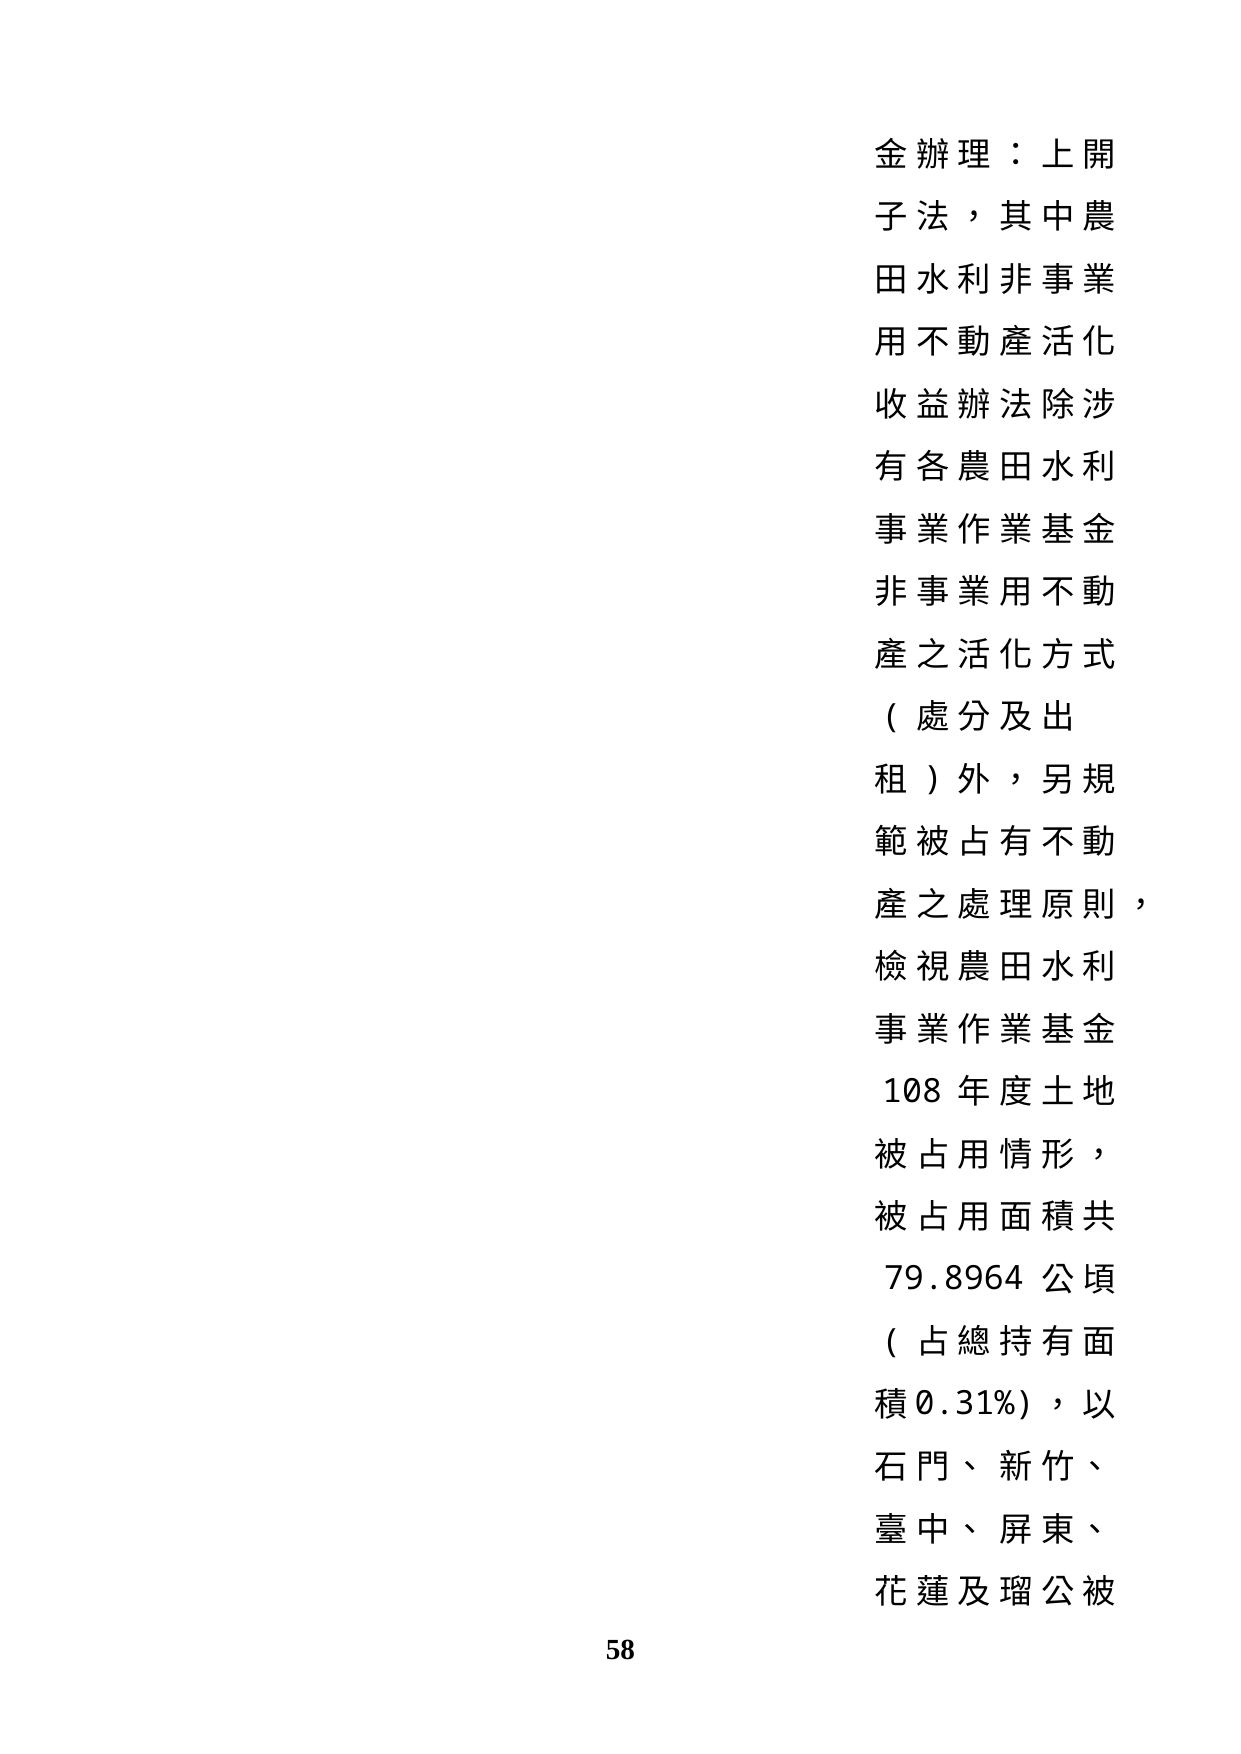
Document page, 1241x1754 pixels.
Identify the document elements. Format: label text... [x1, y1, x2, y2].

list 「農田水利法」自109年10月1日正式施行後，原農田水利會由公法人改制為公務機關，並成立農田水利事業作業基金，依據前述法規需訂定各項子法以供基金實際執行操作業務，該等法規多已發布，尚有部分待完成訂定，惟農田水利各項業務並未因改制前後而有所停頓，為利農田水利事業作業基金及行政院農業委員會農田水利署後續業務辦理，允宜儘速完成各項子法之訂定。允宜審慎規劃並滾動式檢討被占用不動產處理方式，以利各農田水利事業作業基金辦理：上開子法，其中農田水利非事業用不動產活化收益辦法除涉有各農田水利事業作業基金非事業用不動產之活化方式(處分及出租)外，另規範被占有不動產之處理原則，檢視農田水利事業作業基金108年度土地被占用情形，被占用面積共79.8964公頃(占總持有面積0.31%)，以石門、新竹、臺中、屏東、花蓮及瑠公被占用比率相對高。然因被占用土地原為水利設施用地，因都市發展已不具農田灌排功能，部分位於社區住戶前後方，遭住戶占建為房屋無法收回，考量訴請拆屋還地，部分個案可能影響建物結構安全，另個別占用面積狹小亦不敷訴訟成本，爰參考前農田水利會財產處理要點及「國有財產法」等訂定處理方法 (向占用人收取補償金並賦予優先購買權，或辦理出租等)，惟詢據農田水利事業作業基金說明，因部分被占用土地收回(收取補償金)或辦理出租不易，另抑或受限「國有財產法」等規範難以處分等情形，又各農田水利事業作業基金財務狀況不同，恐無法支應相關訴訟費用，為使改制後各農田水利事業作業基金妥善處理占用狀況，允宜審慎評估現有處理方式，會同相關機關協調討論，完善制訂被占用不動產之處理原則，並以滾動式檢討持續改善被占用情形。允宜儘速協助農田水利事業作業基金所屬人員瞭解改制前後各項制度差異，俾利其後續執行業務：依據原「農田水利會組織通則」第35條規定：「農田水利會之業務，應受主管機關之輔導、監督；其輔導、監督及其他應遵行事項之辦法，由主管機關定之。」故行政院農業委員會原訂有農田水利會監督輔導辦法，除平時之監督輔導外，於每年年度終了後，辦理工務、管理、財務、總務、主計、人事、資訊及輔導等各項業務年度檢查。茲因改制後，農委會應依政府各項規定監督考核各農田水利事業作業基金，然因相關制度恐與其改制前有差異之處，且為利農田水利事業作業基金所屬人員妥適辦理業務，於上開聯合會尚未轉型完成前，仍宜儘速協助瞭解相關規範及注意事項。爰請行政院農業委員會應於1個月內提出改善說明書面報告送立法院經濟委員會。 [741, 110, 1120, 1610]
